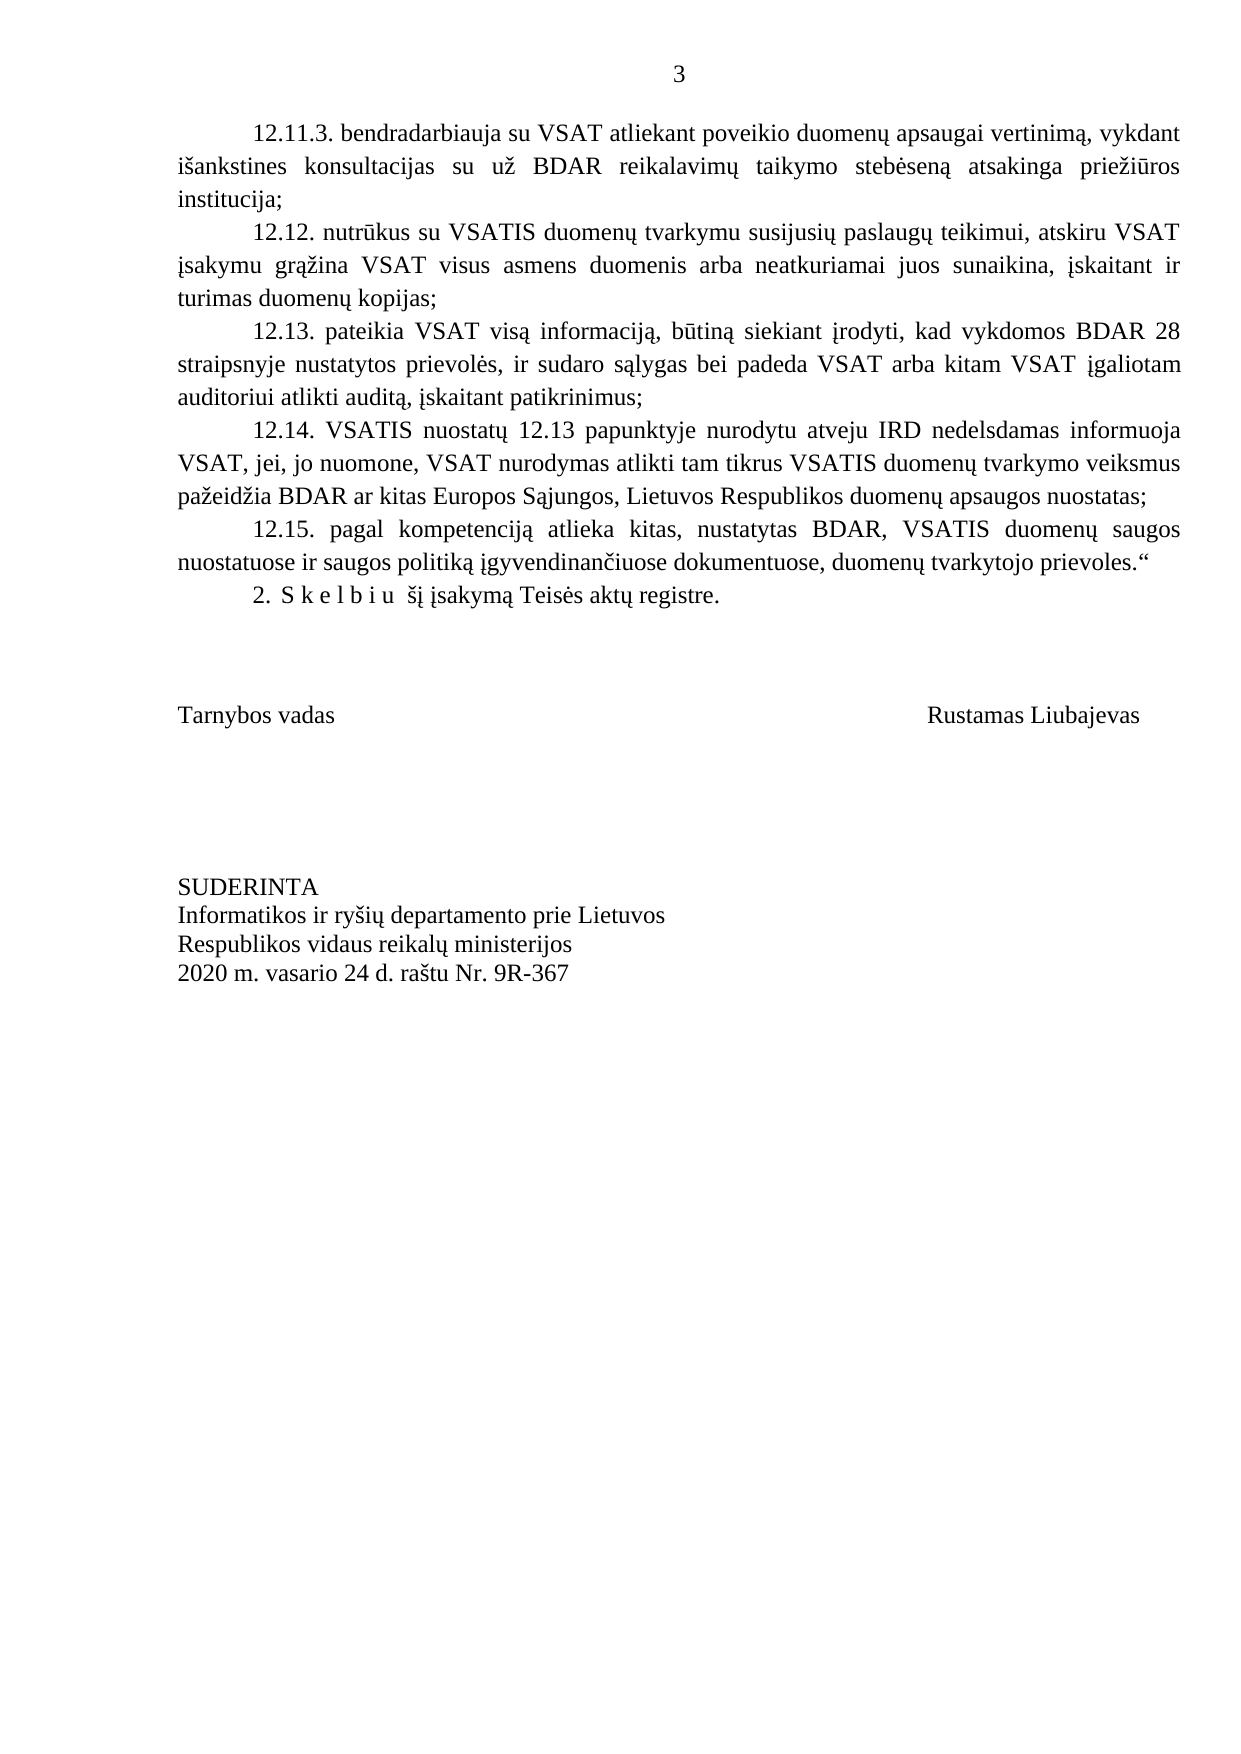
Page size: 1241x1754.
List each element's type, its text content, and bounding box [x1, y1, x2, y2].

text 12.15. pagal kompetenciją atlieka kitas, nustatytas BDAR, VSATIS duomenų saugos nuostatuose ir saugos politiką įgyvendinančiuose dokumentuose, duomenų tvarkytojo prievoles.“ [177, 514, 1181, 576]
text Tarnybos vadas Rustamas Liubajevas [177, 700, 1181, 728]
text 12.11.3. bendradarbiauja su VSAT atliekant poveikio duomenų apsaugai vertinimą, vykdant išankstines konsultacijas su už BDAR reikalavimų taikymo stebėseną atsakinga priežiūros institucija; [177, 118, 1181, 213]
text 2. Skelbiu šį įsakymą Teisės aktų registre. [177, 580, 1181, 609]
text 12.14. VSATIS nuostatų 12.13 papunktyje nurodytu atveju IRD nedelsdamas informuoja VSAT, jei, jo nuomone, VSAT nurodymas atlikti tam tikrus VSATIS duomenų tvarkymo veiksmus pažeidžia BDAR ar kitas Europos Sąjungos, Lietuvos Respublikos duomenų apsaugos nuostatas; [177, 415, 1181, 510]
text SUDERINTA [177, 872, 1181, 901]
text Informatikos ir ryšių departamento prie Lietuvos [177, 901, 1181, 929]
text Respublikos vidaus reikalų ministerijos [177, 929, 1181, 958]
text 12.12. nutrūkus su VSATIS duomenų tvarkymu susijusių paslaugų teikimui, atskiru VSAT įsakymu grąžina VSAT visus asmens duomenis arba neatkuriamai juos sunaikina, įskaitant ir turimas duomenų kopijas; [177, 217, 1181, 312]
text 12.13. pateikia VSAT visą informaciją, būtiną siekiant įrodyti, kad vykdomos BDAR 28 straipsnyje nustatytos prievolės, ir sudaro sąlygas bei padeda VSAT arba kitam VSAT įgaliotam auditoriui atlikti auditą, įskaitant patikrinimus; [177, 316, 1181, 411]
text 2020 m. vasario 24 d. raštu Nr. 9R-367 [177, 958, 1181, 987]
